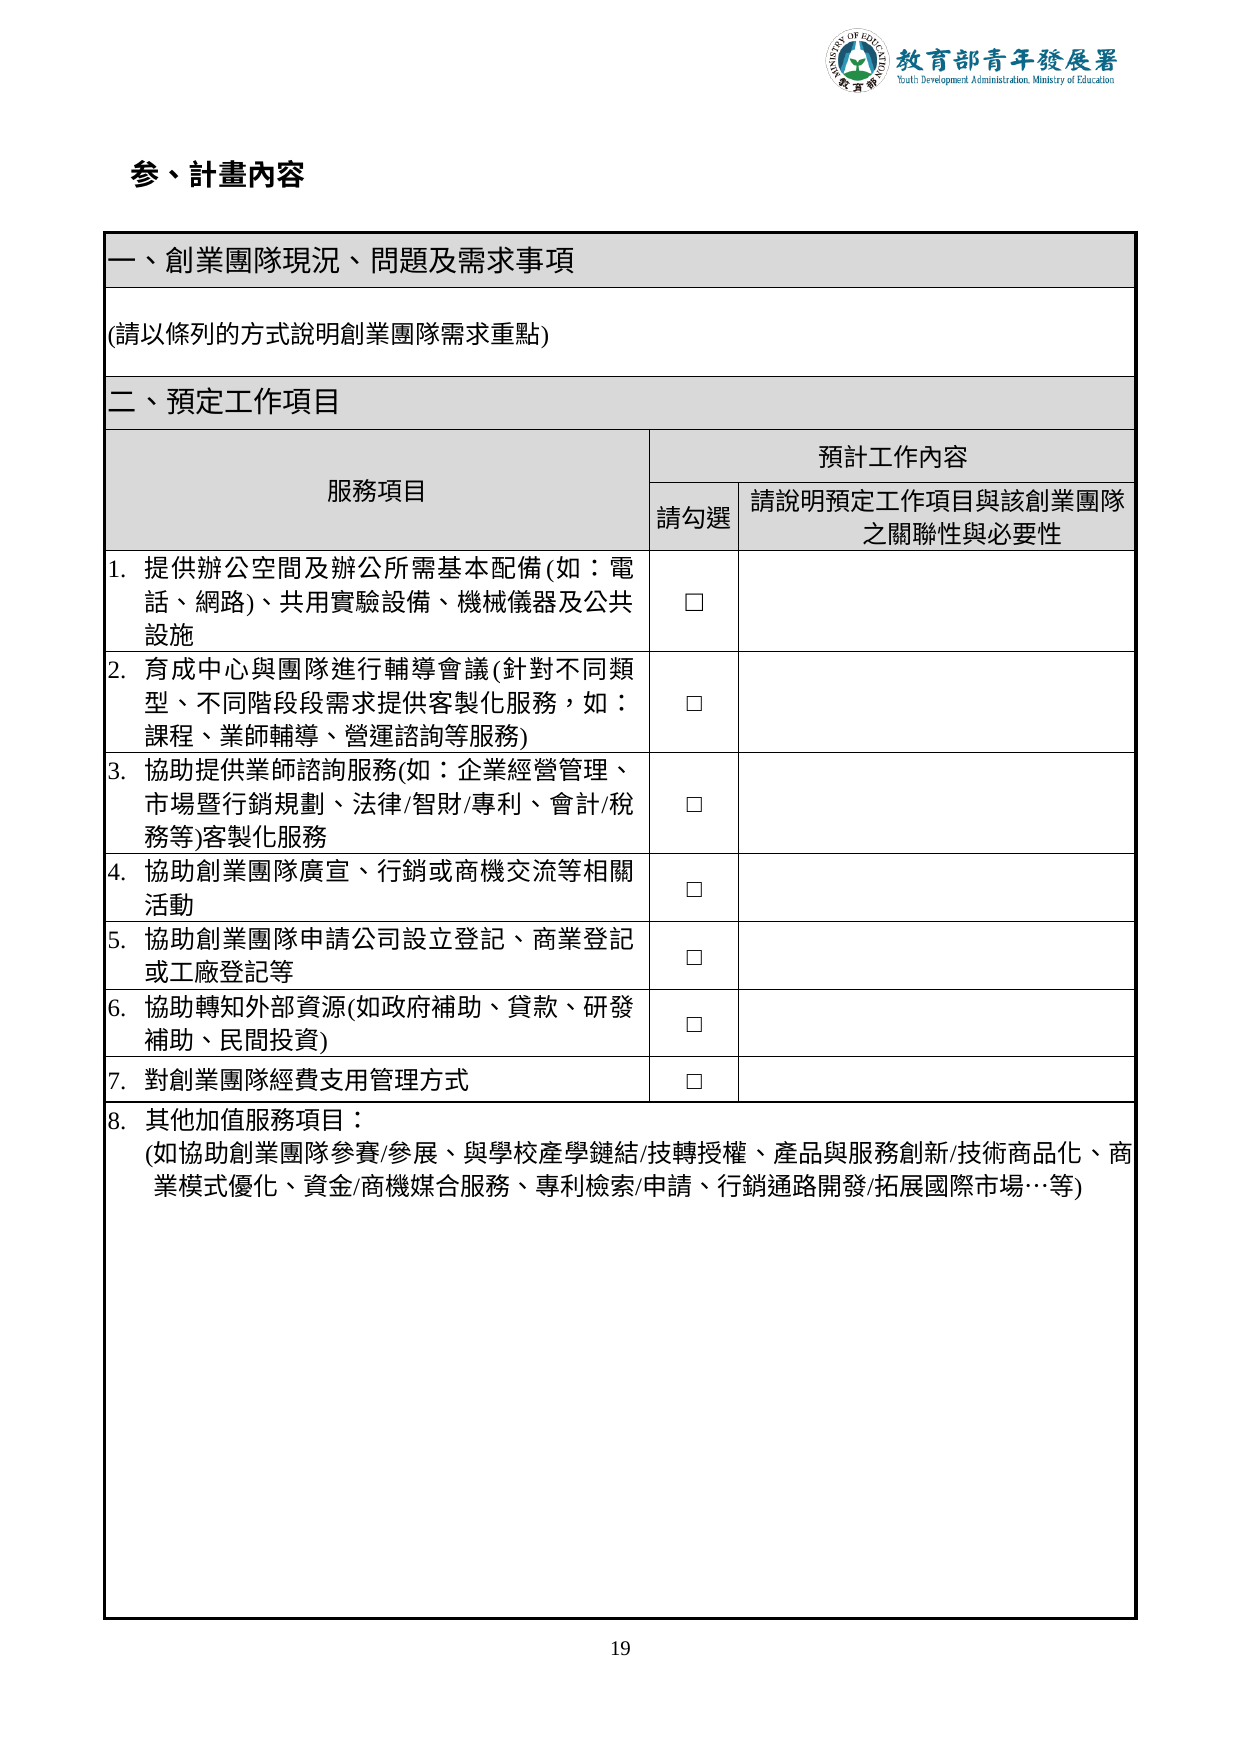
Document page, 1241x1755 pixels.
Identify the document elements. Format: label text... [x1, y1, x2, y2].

table_cell 育成中心與團隊進行輔導會議(針對不同類型、不同階段段需求提供客製化服務，如：課程、業師輔導、營運諮詢等服務) [141, 652, 649, 752]
table_cell 其他加值服務項目： (如協助創業團隊參賽/參展、與學校產學鏈結/技轉授權、產品與服務創新/技術商品化、商業模式優化、資金/商機媒合服務、專利檢索/申請、行銷通路開發/拓展國際市場…等) [141, 1103, 1134, 1617]
table_cell 7. [106, 1057, 141, 1101]
table_cell 4. [106, 854, 141, 921]
table_cell 二、預定工作項目 [106, 377, 1134, 429]
table_cell 協助創業團隊申請公司設立登記、商業登記或工廠登記等 [141, 922, 649, 988]
table_cell 協助創業團隊廣宣、行銷或商機交流等相關活動 [141, 854, 649, 921]
table_header 一、創業團隊現況、問題及需求事項 [106, 234, 1134, 287]
table_cell 5. [106, 922, 141, 988]
table_cell 6. [106, 990, 141, 1056]
table_cell □ [650, 922, 738, 988]
table_cell [739, 652, 1134, 752]
table_cell 對創業團隊經費支用管理方式 [141, 1057, 649, 1101]
table_cell [739, 990, 1134, 1056]
table_cell [739, 854, 1134, 921]
table_cell □ [650, 753, 738, 853]
table_cell [739, 1057, 1134, 1101]
table_cell 預計工作內容 [650, 430, 1134, 482]
table_cell 1. [106, 551, 141, 651]
table_cell 2. [106, 652, 141, 752]
table_cell [739, 551, 1134, 651]
table_cell 請說明預定工作項目與該創業團隊之關聯性與必要性 [739, 483, 1134, 550]
text 参、計畫內容 [118, 156, 1122, 193]
table_cell □ [650, 551, 738, 651]
table_cell □ [650, 854, 738, 921]
table_cell 服務項目 [106, 430, 649, 550]
table_cell 提供辦公空間及辦公所需基本配備(如：電話、網路)、共用實驗設備、機械儀器及公共設施 [141, 551, 649, 651]
table_cell [739, 922, 1134, 988]
table_cell □ [650, 652, 738, 752]
table_cell 協助轉知外部資源(如政府補助、貸款、研發補助、民間投資) [141, 990, 649, 1056]
table_cell 請勾選 [650, 483, 738, 550]
table_cell 3. [106, 753, 141, 853]
table_cell 8. [106, 1103, 141, 1617]
table_cell □ [650, 990, 738, 1056]
table_cell [739, 753, 1134, 853]
table_cell □ [650, 1057, 738, 1101]
table_cell (請以條列的方式說明創業團隊需求重點) [106, 288, 1134, 376]
table_cell 協助提供業師諮詢服務(如：企業經營管理、市場暨行銷規劃、法律/智財/專利、會計/稅務等)客製化服務 [141, 753, 649, 853]
